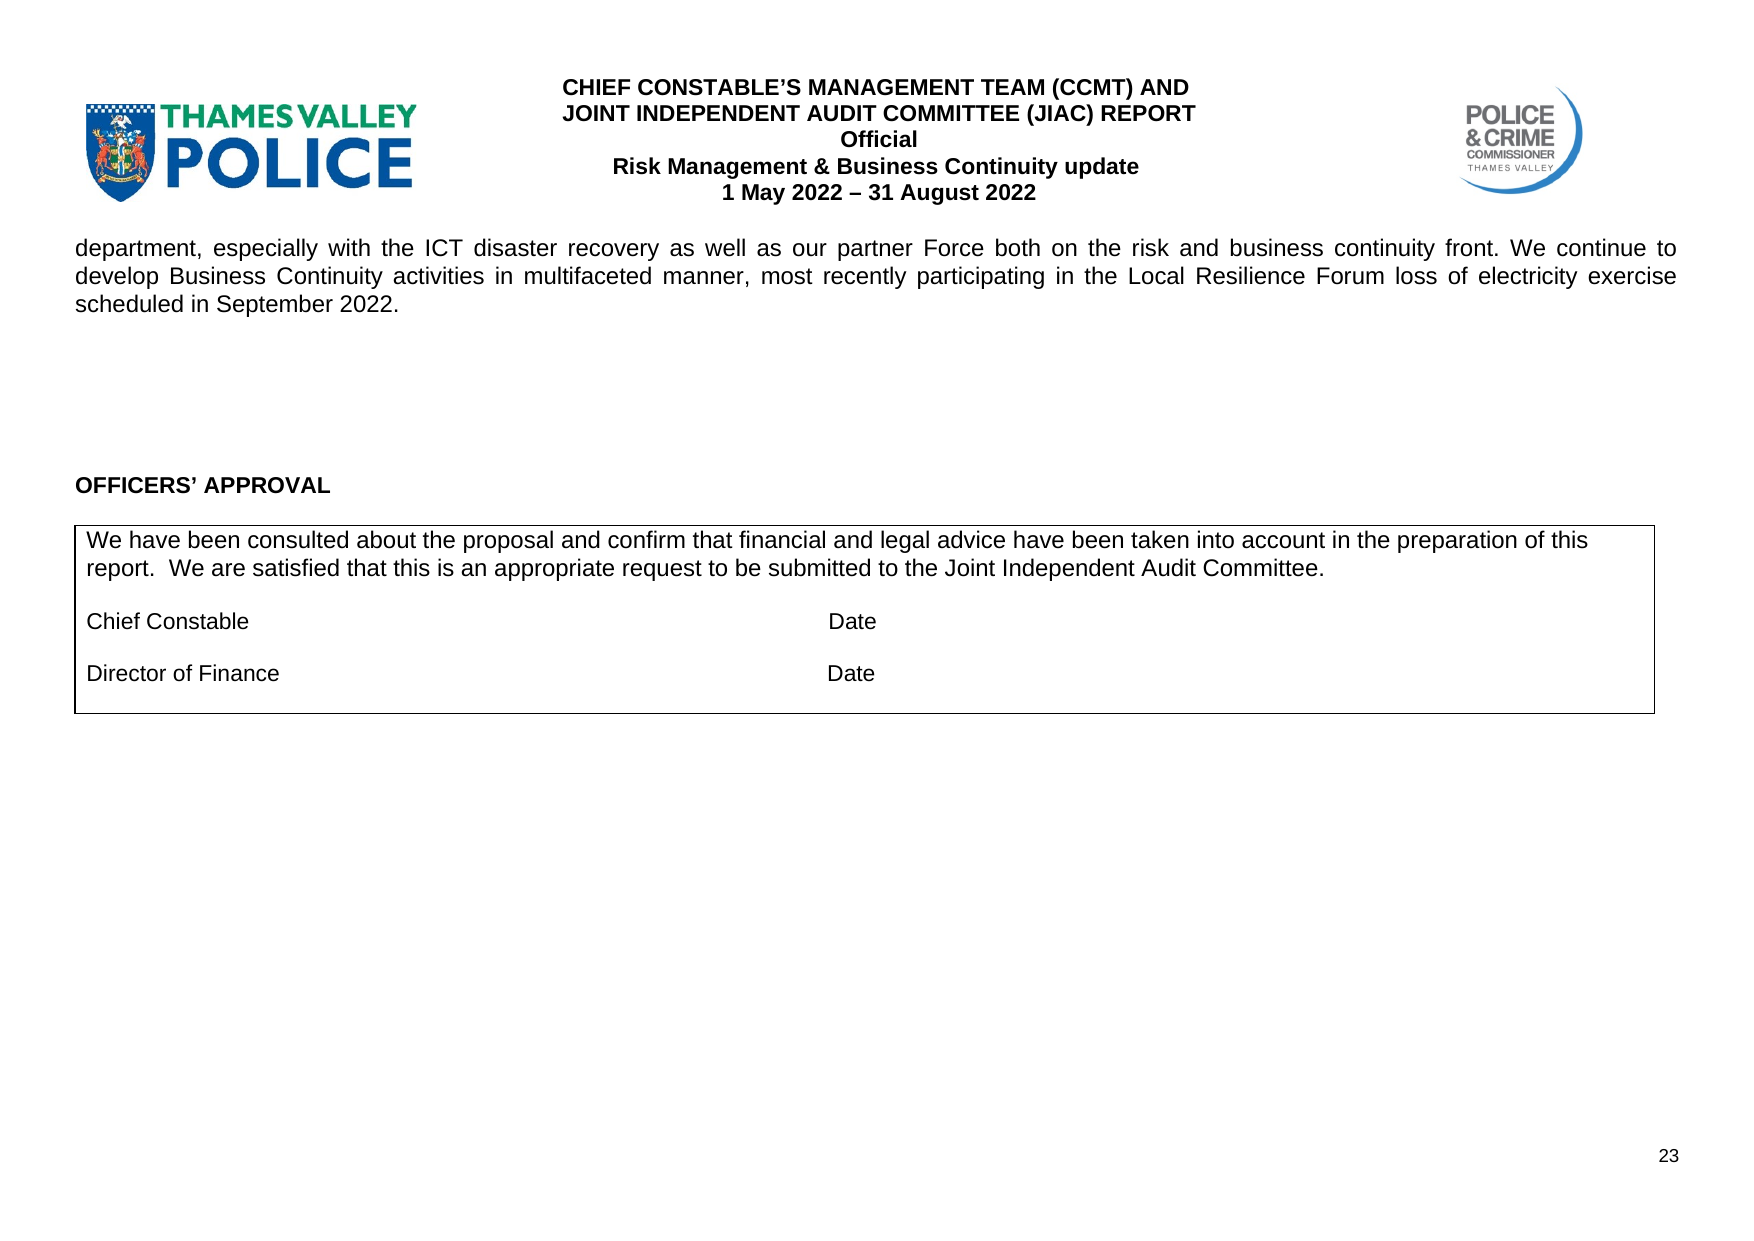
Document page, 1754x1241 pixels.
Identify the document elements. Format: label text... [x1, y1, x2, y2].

text OFFICERS’ APPROVAL [75, 472, 1679, 499]
table_header We have been consulted about the proposal and confirm that financial and legal advice have been taken into account in the preparation of this report. We are satisfied that this is an appropriate request to be submitted to the Joint Independent Audit Committee. Chief Constable Date Director of Finance Date [76, 526, 1654, 713]
text department, especially with the ICT disaster recovery as well as our partner Force both on the risk and business continuity front. We continue to develop Business Continuity activities in multifaceted manner, most recently participating in the Local Resilience Forum loss of electricity exercise scheduled in September 2022. [75, 234, 1679, 317]
